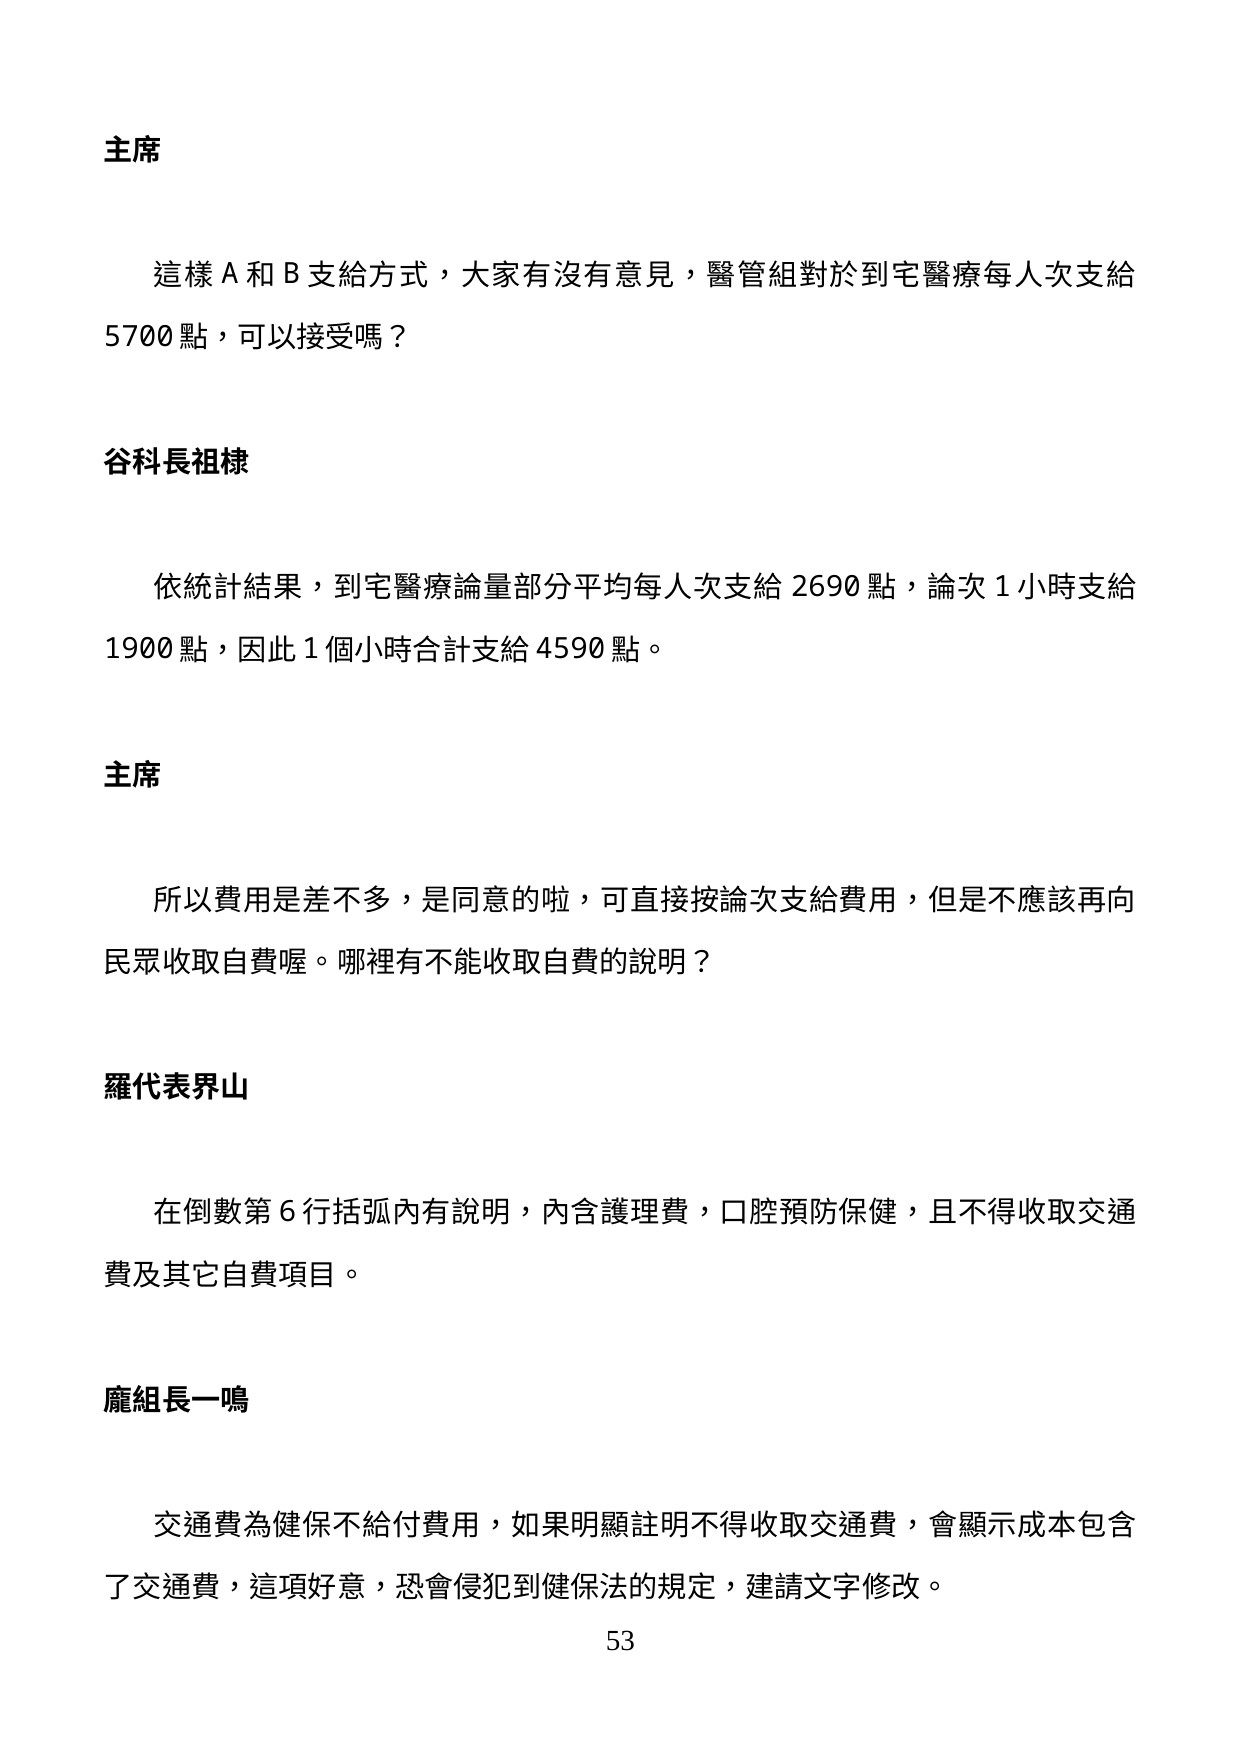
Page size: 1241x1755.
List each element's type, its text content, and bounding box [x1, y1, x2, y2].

text 主席 [103, 731, 1137, 793]
text 所以費用是差不多，是同意的啦，可直接按論次支給費用，但是不應該再向民眾收取自費喔。哪裡有不能收取自費的說明？ [103, 856, 1137, 981]
text 主席 [103, 106, 1137, 168]
text 在倒數第6行括弧內有說明，內含護理費，口腔預防保健，且不得收取交通費及其它自費項目。 [103, 1168, 1137, 1293]
text 交通費為健保不給付費用，如果明顯註明不得收取交通費，會顯示成本包含了交通費，這項好意，恐會侵犯到健保法的規定，建請文字修改。 [103, 1481, 1137, 1606]
text 這樣A和B支給方式，大家有沒有意見，醫管組對於到宅醫療每人次支給5700點，可以接受嗎？ [103, 231, 1137, 356]
text 羅代表界山 [103, 1043, 1137, 1106]
text 龐組長一鳴 [103, 1356, 1137, 1418]
text 依統計結果，到宅醫療論量部分平均每人次支給2690點，論次1小時支給1900點，因此1個小時合計支給4590點。 [103, 543, 1137, 668]
text 谷科長祖棣 [103, 418, 1137, 481]
